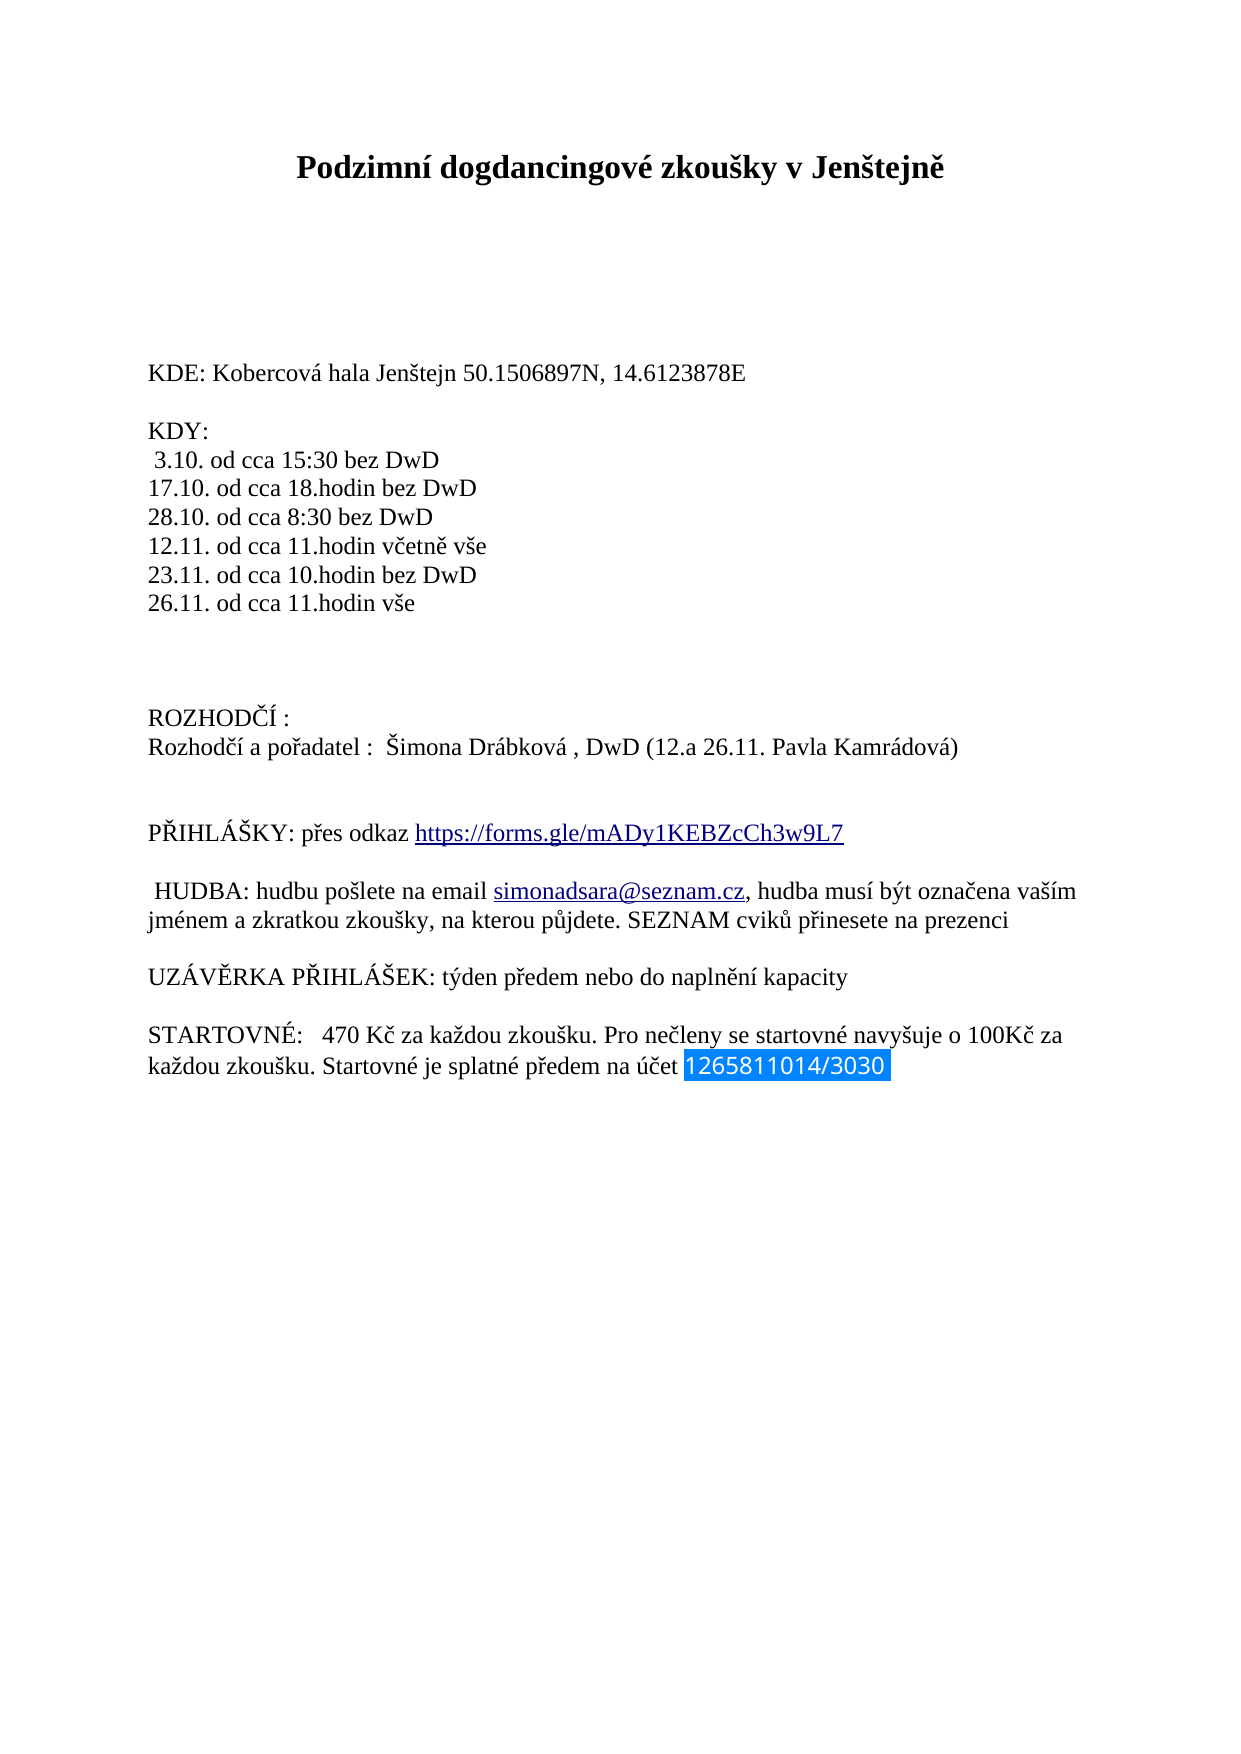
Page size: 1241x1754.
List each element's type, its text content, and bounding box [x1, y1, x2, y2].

text STARTOVNÉ: 470 Kč za každou zkoušku. Pro nečleny se startovné navyšuje o 100Kč za každou zkoušku. Startovné je splatné předem na účet 1265811014/3030 [148, 1020, 1093, 1081]
text KDE: Kobercová hala Jenštejn 50.1506897N, 14.6123878E [148, 358, 1093, 387]
text ROZHODČÍ : [148, 703, 1093, 732]
text 12.11. od cca 11.hodin včetně vše [148, 531, 1093, 560]
text UZÁVĚRKA PŘIHLÁŠEK: týden předem nebo do naplnění kapacity [148, 962, 1093, 991]
text 28.10. od cca 8:30 bez DwD [148, 502, 1093, 531]
text Rozhodčí a pořadatel : Šimona Drábková , DwD (12.a 26.11. Pavla Kamrádová) [148, 732, 1093, 761]
text Podzimní dogdancingové zkoušky v Jenštejně [148, 148, 1093, 186]
text PŘIHLÁŠKY: přes odkaz https://forms.gle/mADy1KEBZcCh3w9L7 [148, 818, 1093, 847]
text KDY: [148, 416, 1093, 445]
text HUDBA: hudbu pošlete na email simonadsara@seznam.cz, hudba musí být označena vaším jménem a zkratkou zkoušky, na kterou půjdete. SEZNAM cviků přinesete na prezenci [148, 876, 1093, 933]
text 3.10. od cca 15:30 bez DwD [148, 445, 1093, 473]
text 17.10. od cca 18.hodin bez DwD [148, 473, 1093, 502]
text 23.11. od cca 10.hodin bez DwD [148, 560, 1093, 588]
text 26.11. od cca 11.hodin vše [148, 588, 1093, 617]
